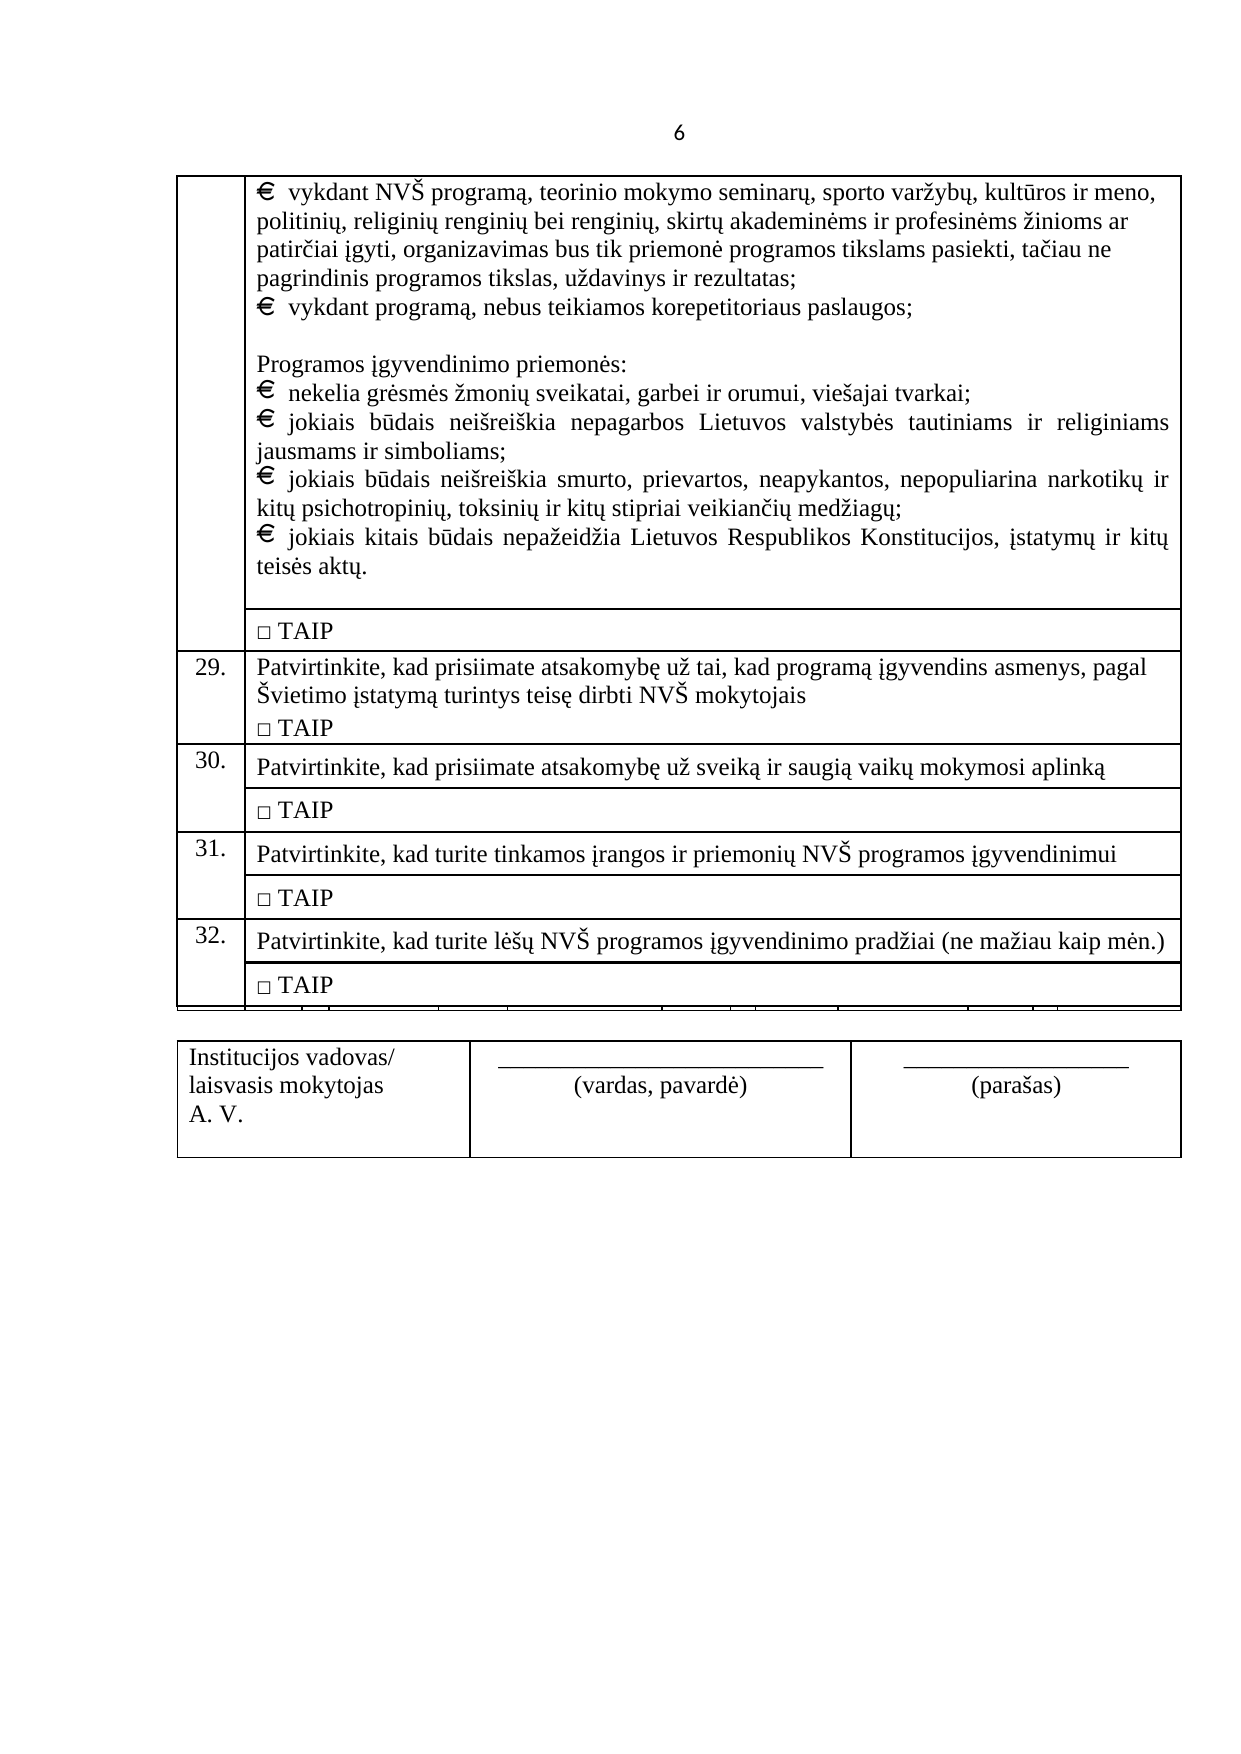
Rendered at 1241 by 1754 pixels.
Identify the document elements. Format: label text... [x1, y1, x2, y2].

table_cell Patvirtinkite, kad prisiimate atsakomybę už sveiką ir saugią vaikų mokymosi aplinką [246, 745, 1180, 787]
table_cell [178, 177, 244, 649]
table_cell ☐ TAIP [246, 876, 1180, 918]
table_cell Patvirtinkite, kad prisiimate atsakomybę už tai, kad programą įgyvendins asmenys, pagal Švietimo įstatymą turintys teisę dirbti NVŠ mokytojais ☐ TAIP [246, 652, 1180, 743]
table_cell 30. [178, 745, 244, 831]
table_cell ☐ TAIP [246, 610, 1180, 649]
table_cell Patvirtinkite, kad turite lėšų NVŠ programos įgyvendinimo pradžiai (ne mažiau kaip mėn.) [246, 920, 1180, 961]
table_cell vykdant NVŠ programą, teorinio mokymo seminarų, sporto varžybų, kultūros ir meno, politinių, religinių renginių bei renginių, skirtų akademinėms ir profesinėms žinioms ar patirčiai įgyti, organizavimas bus tik priemonė programos tikslams pasiekti, tačiau ne pagrindinis programos tikslas, uždavinys ir rezultatas; vykdant programą, nebus teikiamos korepetitoriaus paslaugos; Programos įgyvendinimo priemonės: nekelia grėsmės žmonių sveikatai, garbei ir orumui, viešajai tvarkai; jokiais būdais neišreiškia nepagarbos Lietuvos valstybės tautiniams ir religiniams jausmams ir simboliams; jokiais būdais neišreiškia smurto, prievartos, neapykantos, nepopuliarina narkotikų ir kitų psichotropinių, toksinių ir kitų stipriai veikiančių medžiagų; jokiais kitais būdais nepažeidžia Lietuvos Respublikos Konstitucijos, įstatymų ir kitų teisės aktų. [246, 177, 1180, 608]
table_header __________________________ (vardas, pavardė) [471, 1042, 850, 1157]
table_header __________________ (parašas) [852, 1042, 1180, 1157]
table_cell 31. [178, 833, 244, 918]
table_header Institucijos vadovas/ laisvasis mokytojas A. V. [178, 1042, 469, 1157]
table_cell 29. [178, 652, 244, 743]
table_cell ☐ TAIP [246, 964, 1180, 1005]
table_cell 32. [178, 920, 244, 1005]
table_cell Patvirtinkite, kad turite tinkamos įrangos ir priemonių NVŠ programos įgyvendinimui [246, 833, 1180, 874]
table_cell ☐ TAIP [246, 789, 1180, 831]
